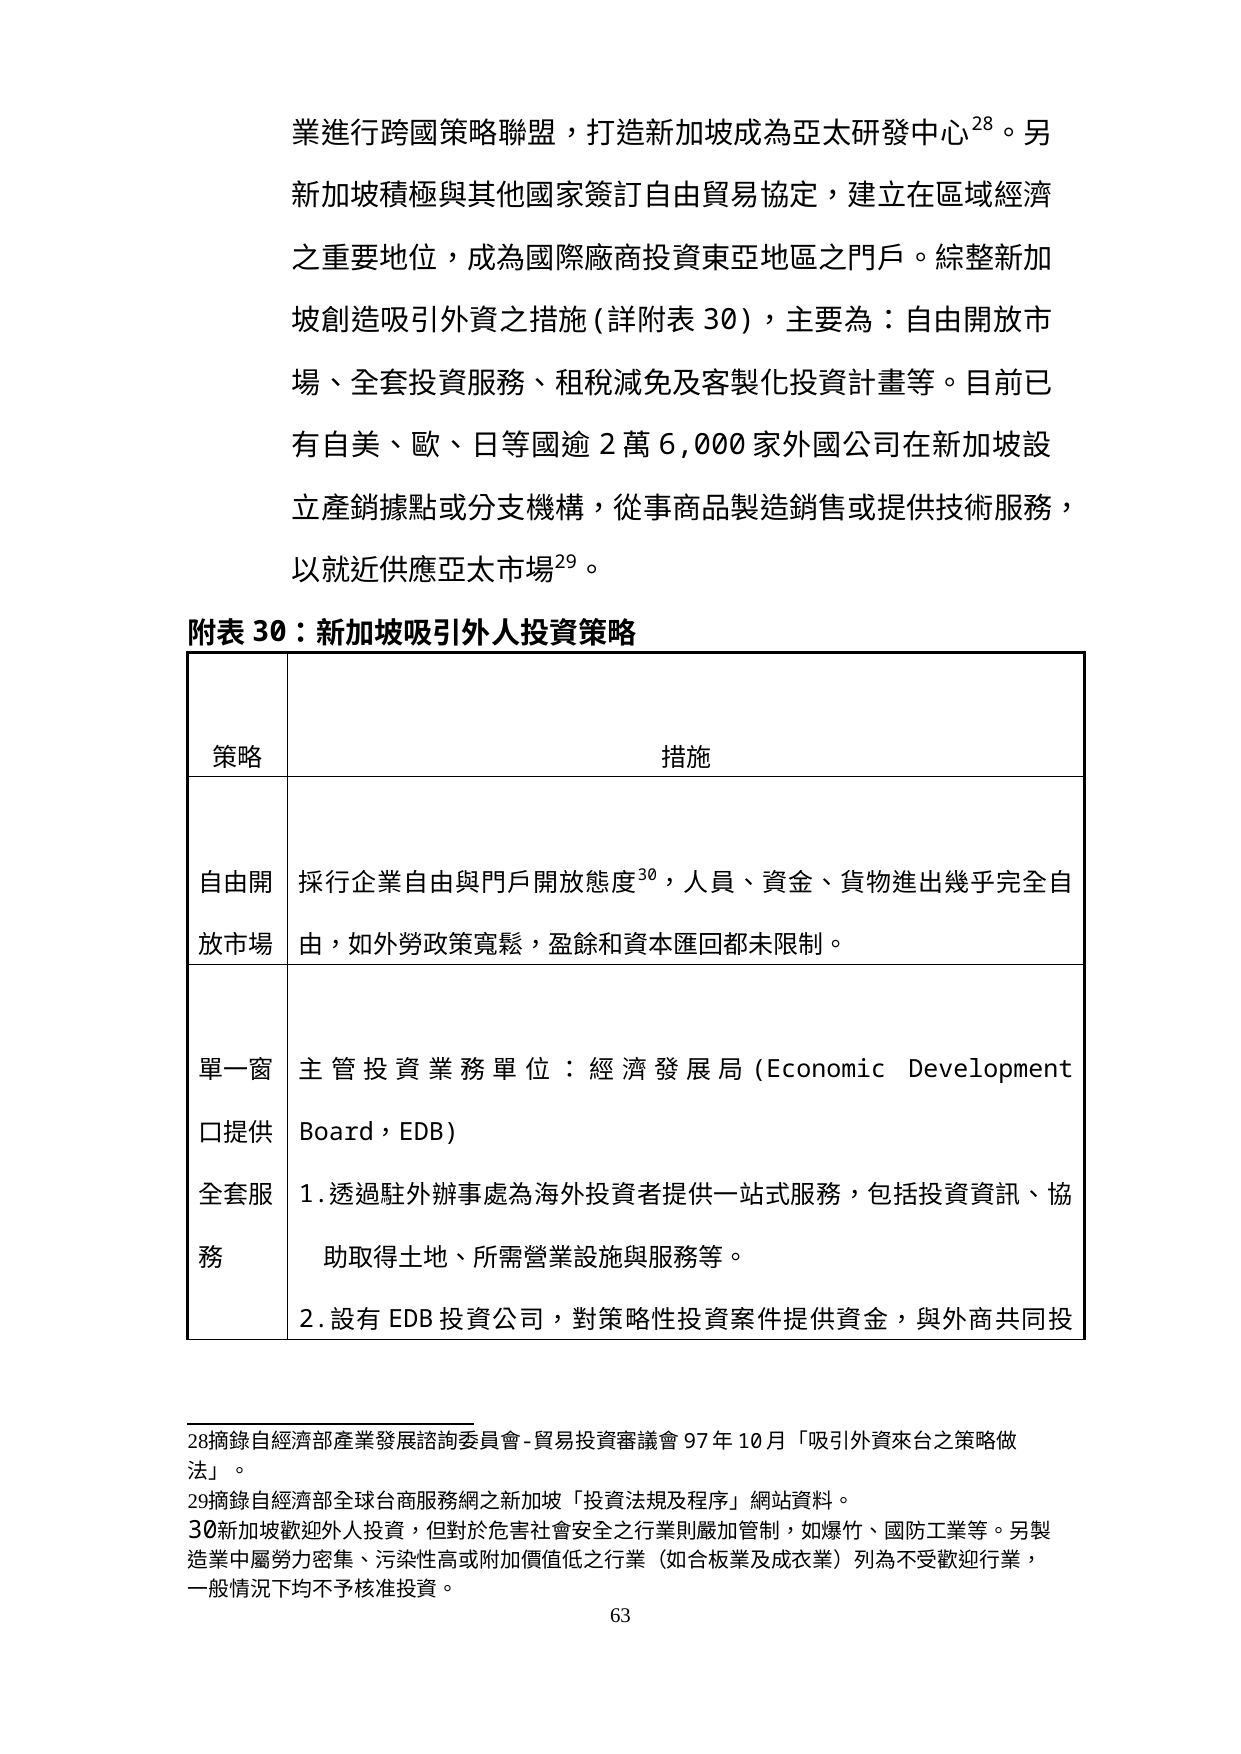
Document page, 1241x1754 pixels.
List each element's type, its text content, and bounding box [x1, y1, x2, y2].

text 摘錄自經濟部全球台商服務網之新加坡「投資法規及程序」網站資料。 [187, 1485, 1053, 1515]
table_cell 自由開放市場 [189, 777, 287, 964]
text 附表30：新加坡吸引外人投資策略 [187, 589, 1053, 651]
table_cell 採行企業自由與門戶開放態度，人員、資金、貨物進出幾乎完全自由，如外勞政策寬鬆，盈餘和資本匯回都未限制。 [288, 777, 1083, 964]
table_header 策略 [189, 654, 287, 776]
text 新加坡政府為吸引國外資金及國外關鍵技術進入，積極營造自由開放投資環境。1960年代採「蛙式跳躍策略(Leap Frog Strategy)」，優先爭取美、歐、日等先進國家投資，奠定產業升級基礎；1980年代轉為發展產業聚落以吸引高科技廠商進駐，促進產業升級至服務業及高附加價值製造業；1990年代後積極推動知識經濟產業，協助企業進行跨國策略聯盟，打造新加坡成為亞太研發中心。另新加坡積極與其他國家簽訂自由貿易協定，建立在區域經濟之重要地位，成為國際廠商投資東亞地區之門戶。綜整新加坡創造吸引外資之措施(詳附表30)，主要為：自由開放市場、全套投資服務、租稅減免及客製化投資計畫等。目前已有自美、歐、日等國逾2萬6,000家外國公司在新加坡設立產銷據點或分支機構，從事商品製造銷售或提供技術服務，以就近供應亞太市場。 [292, 89, 1053, 589]
table_cell 單一窗口提供全套服務 [189, 965, 287, 1339]
text 摘錄自經濟部產業發展諮詢委員會-貿易投資審議會97年10月「吸引外資來台之策略做法」。 [187, 1424, 1053, 1485]
table_header 措施 [288, 654, 1083, 776]
table_cell 主管投資業務單位：經濟發展局(Economic Development Board，EDB) 1.透過駐外辦事處為海外投資者提供一站式服務，包括投資資訊、協助取得土地、所需營業設施與服務等。 2.設有EDB投資公司，對策略性投資案件提供資金，與外商共同投 [288, 965, 1083, 1339]
